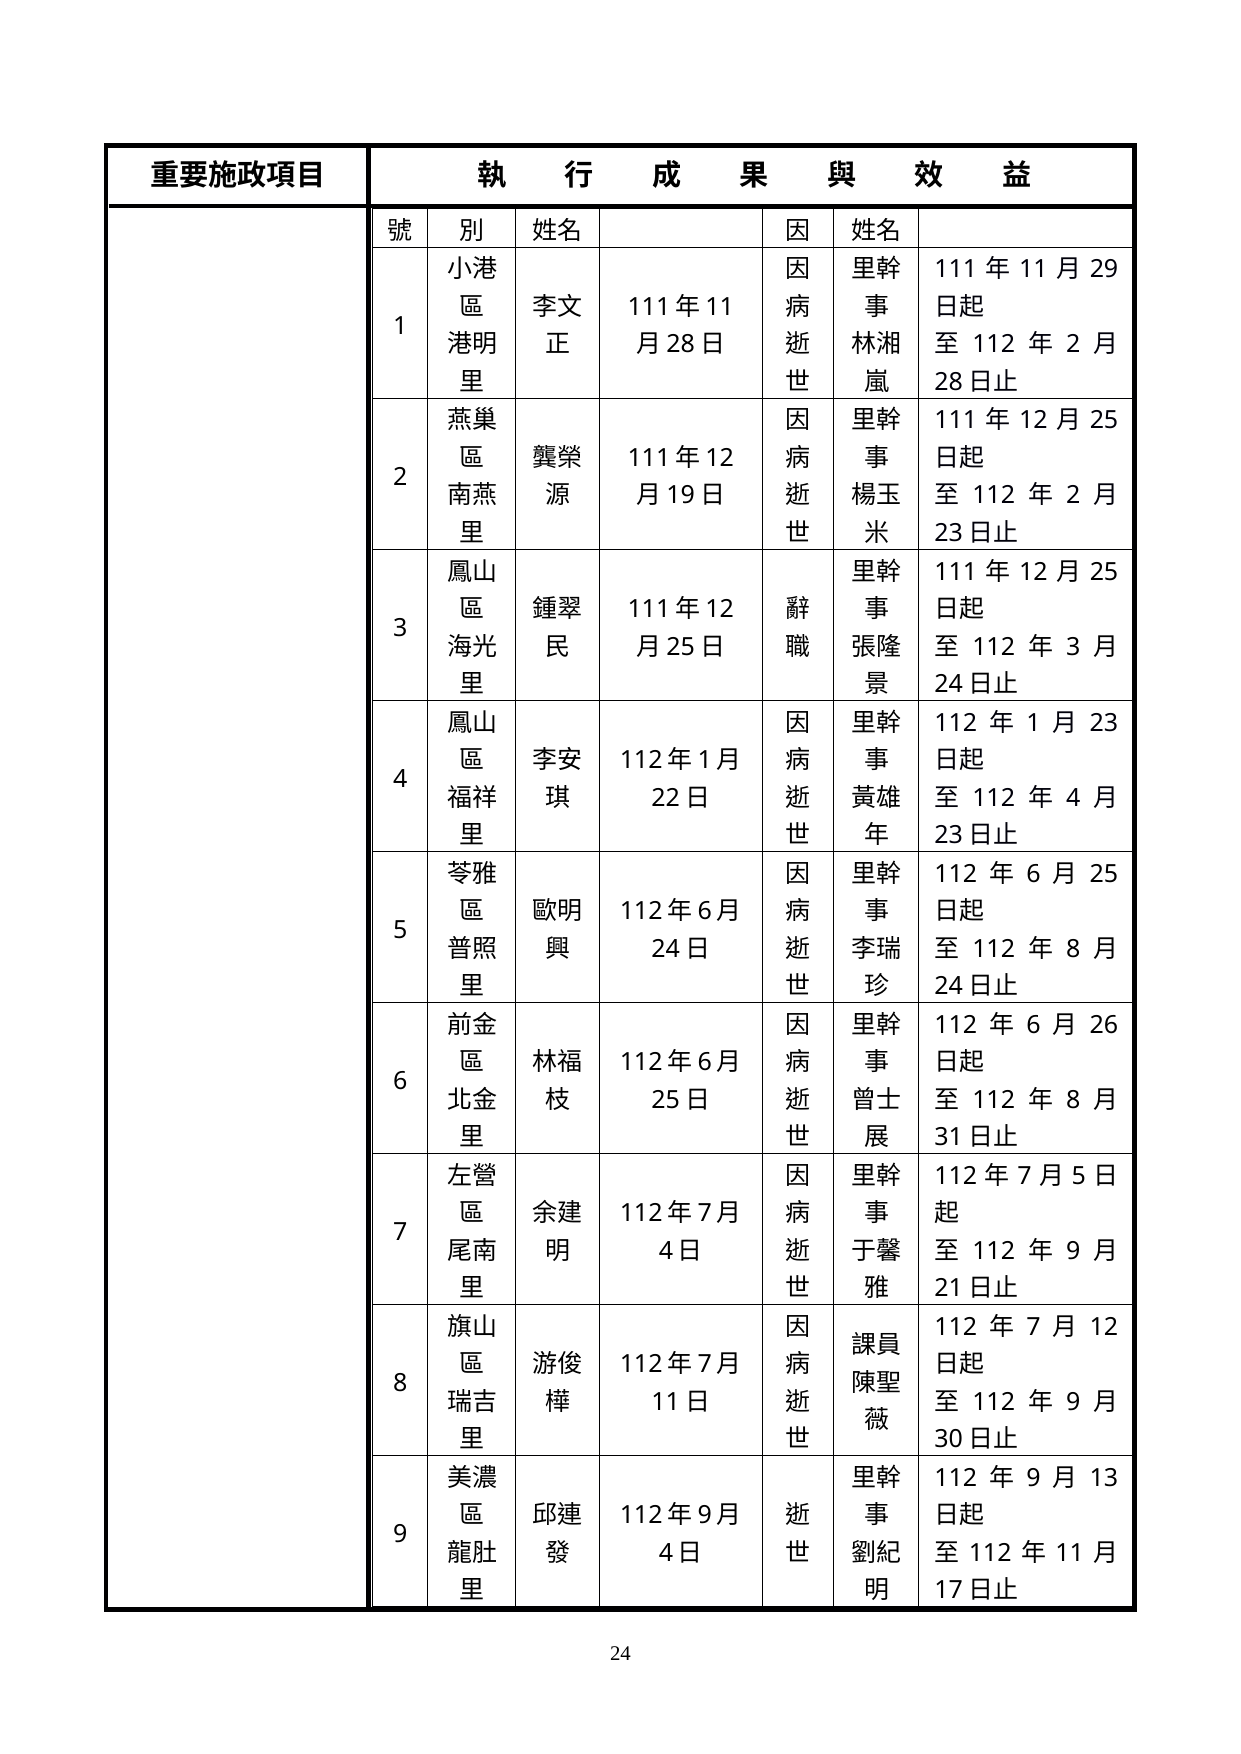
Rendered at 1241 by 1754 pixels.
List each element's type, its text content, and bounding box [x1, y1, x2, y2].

table_cell 逝世 [763, 1456, 833, 1606]
table_header [919, 209, 1132, 247]
table_cell 111年12月25日 [600, 550, 762, 700]
table_cell 112年7月11日 [600, 1305, 762, 1455]
table_cell 111年11月28日 [600, 248, 762, 398]
table_cell 李安琪 [516, 701, 599, 851]
table_cell 7 [373, 1154, 427, 1304]
table_cell 112年7月4日 [600, 1154, 762, 1304]
table_cell 燕巢區 南燕里 [428, 399, 515, 549]
table_cell 里幹事 于馨雅 [834, 1154, 918, 1304]
table_cell 112年6月24日 [600, 852, 762, 1002]
table_cell [108, 205, 366, 1607]
table_cell 鳳山區 海光里 [428, 550, 515, 700]
table_cell 鍾翠民 [516, 550, 599, 700]
table_cell 5 [373, 852, 427, 1002]
table_cell 辭職 [763, 550, 833, 700]
table_cell 112年6月25日起 至112年8月24日止 [919, 852, 1132, 1002]
table_cell 左營區 尾南里 [428, 1154, 515, 1304]
table_cell 1 [373, 248, 427, 398]
table_cell 8 [373, 1305, 427, 1455]
table_cell 里幹事 曾士展 [834, 1003, 918, 1153]
table_cell 游俊樺 [516, 1305, 599, 1455]
table_cell 余建明 [516, 1154, 599, 1304]
table_cell 鳳山區 福祥里 [428, 701, 515, 851]
table_header [600, 209, 762, 247]
table_cell 112年1月22日 [600, 701, 762, 851]
table_cell 歐明興 [516, 852, 599, 1002]
table_cell 里幹事 李瑞珍 [834, 852, 918, 1002]
table_cell 111年11月29日起 至112年2月28日止 [919, 248, 1132, 398]
table_cell 課員 陳聖薇 [834, 1305, 918, 1455]
table_cell 因病逝世 [763, 1003, 833, 1153]
table_cell 111年12月19日 [600, 399, 762, 549]
table_cell 美濃區 龍肚里 [428, 1456, 515, 1606]
table_cell 2 [373, 399, 427, 549]
table_cell 112年1月23日起 至112年4月23日止 [919, 701, 1132, 851]
table_cell 9 [373, 1456, 427, 1606]
table_cell 112年6月25日 [600, 1003, 762, 1153]
table_cell 里幹事 楊玉米 [834, 399, 918, 549]
table_header 姓名 [516, 209, 599, 247]
table_cell 112年7月5日起 至112年9月21日止 [919, 1154, 1132, 1304]
table_cell 因病逝世 [763, 399, 833, 549]
table_header 執 行 成 果 與 效 益 [371, 148, 1132, 203]
table_cell 112年7月12日起 至112年9月30日止 [919, 1305, 1132, 1455]
table_cell 因病逝世 [763, 248, 833, 398]
table_cell 里幹事 黃雄年 [834, 701, 918, 851]
table_cell 里幹事 林湘嵐 [834, 248, 918, 398]
table_cell 因病逝世 [763, 1305, 833, 1455]
table_cell 龔榮源 [516, 399, 599, 549]
table_cell 里幹事 張隆景 [834, 550, 918, 700]
table_cell 里幹事 劉紀明 [834, 1456, 918, 1606]
table_cell 邱連發 [516, 1456, 599, 1606]
table_cell 因病逝世 [763, 852, 833, 1002]
table_cell 因病逝世 [763, 701, 833, 851]
table_cell 6 [373, 1003, 427, 1153]
table_cell 苓雅區 普照里 [428, 852, 515, 1002]
table_cell 3 [373, 550, 427, 700]
table_cell 李文正 [516, 248, 599, 398]
table_cell 林福枝 [516, 1003, 599, 1153]
table_cell 因病逝世 [763, 1154, 833, 1304]
table_cell 旗山區 瑞吉里 [428, 1305, 515, 1455]
table_cell 111年12月25日起 至112年2月23日止 [919, 399, 1132, 549]
table_cell 小港區 港明里 [428, 248, 515, 398]
table_header 別 [428, 209, 515, 247]
table_header 因 [763, 209, 833, 247]
table_cell 4 [373, 701, 427, 851]
table_cell 112年9月4日 [600, 1456, 762, 1606]
table_cell 前金區 北金里 [428, 1003, 515, 1153]
table_cell 112年6月26日起 至112年8月31日止 [919, 1003, 1132, 1153]
table_cell 112年9月13日起 至112年11月17日止 [919, 1456, 1132, 1606]
table_cell 111年12月25日起 至112年3月24日止 [919, 550, 1132, 700]
table_header 重要施政項目 [108, 148, 366, 203]
table_header 姓名 [834, 209, 918, 247]
table_header 號 [373, 209, 427, 247]
